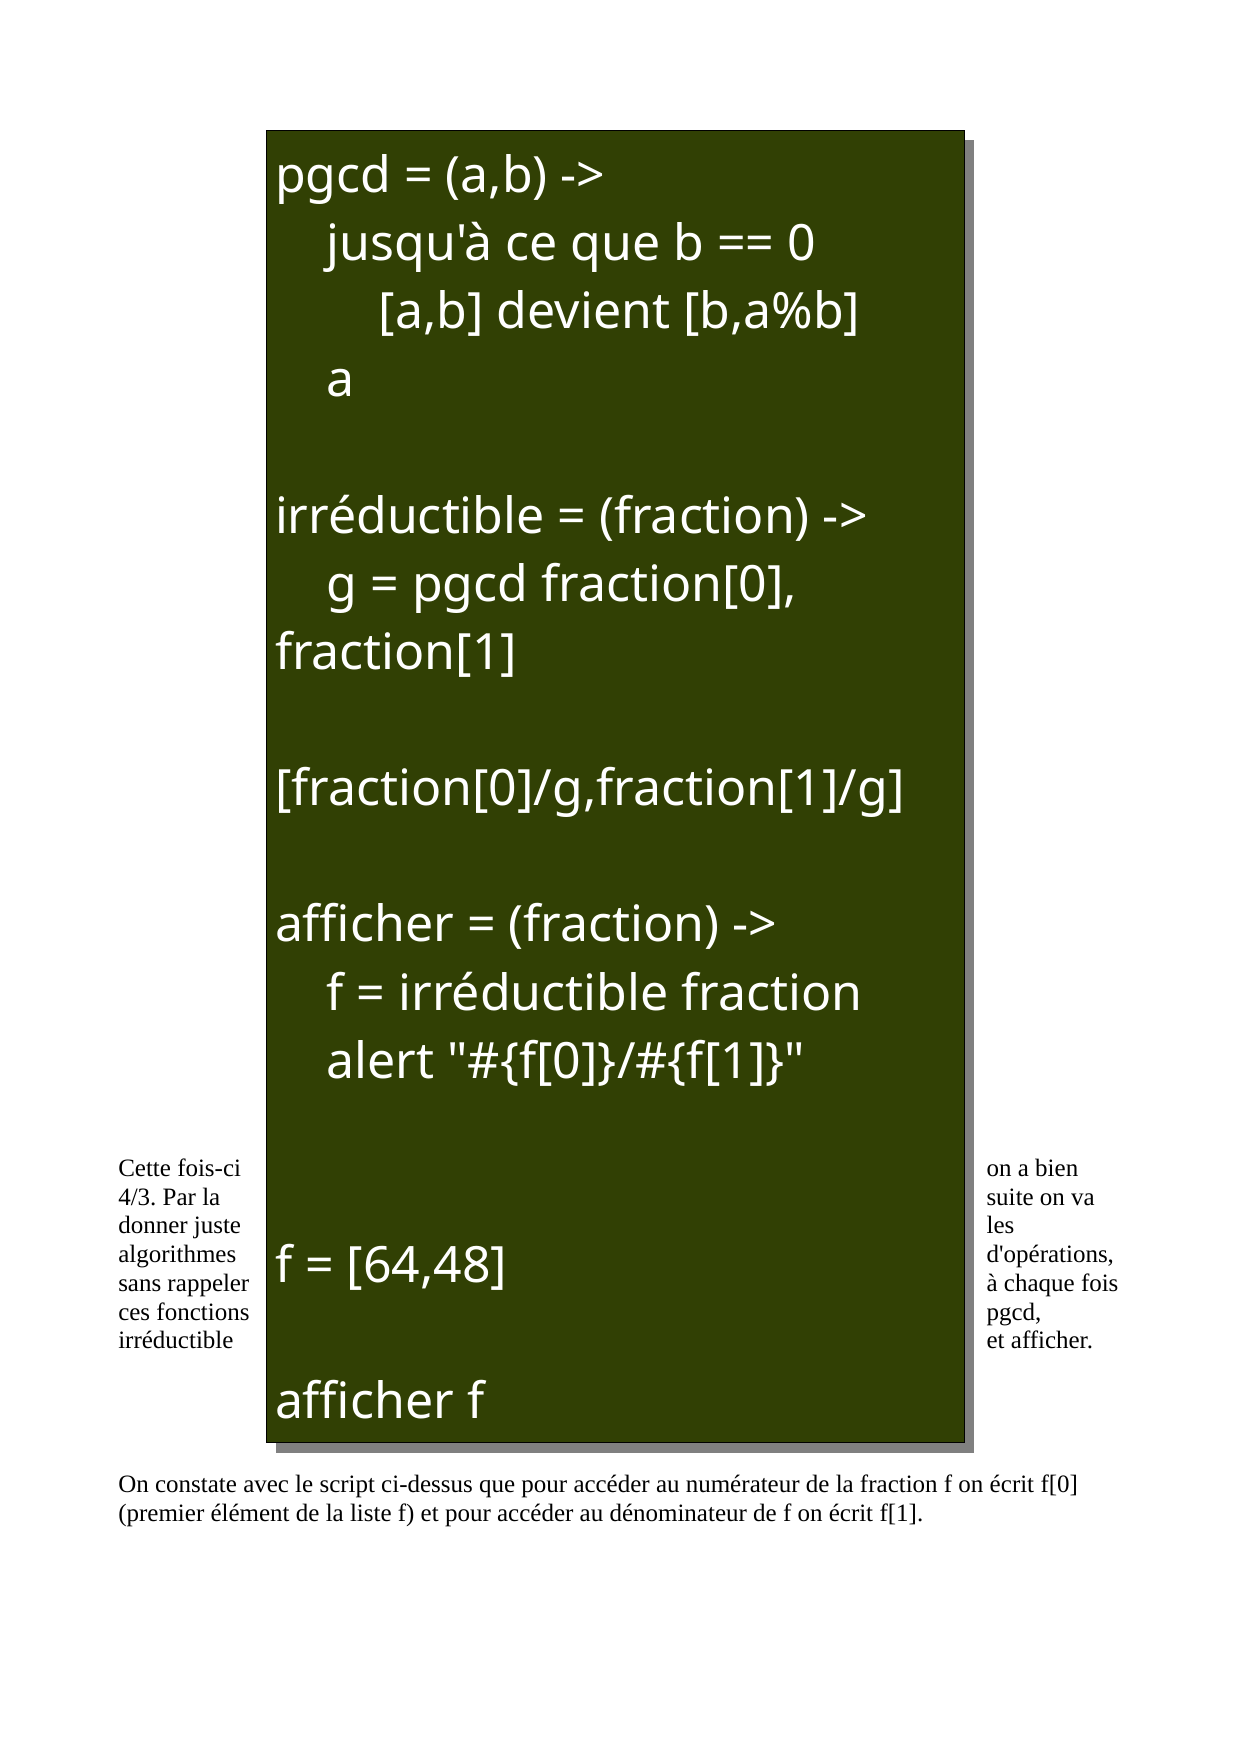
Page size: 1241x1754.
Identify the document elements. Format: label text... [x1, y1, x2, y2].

text f = [64,48] [275, 1229, 955, 1297]
text jusqu'à ce que b == 0 [275, 207, 955, 275]
text g = pgcd fraction[0], fraction[1] [275, 548, 955, 684]
text afficher = (fraction) -> [275, 888, 955, 956]
text Cette fois-ci on a bien 4/3. Par la suite on va donner juste les algorithmes d'opérations, sans rappeler à chaque fois ces fonctions pgcd, irréductible et afficher. [118, 1153, 266, 1354]
text irréductible = (fraction) -> [275, 479, 955, 548]
text alert "#{f[0]}/#{f[1]}" [275, 1024, 955, 1093]
text a [275, 343, 955, 411]
text pgcd = (a,b) -> [275, 139, 955, 207]
text f = irréductible fraction [275, 956, 955, 1024]
text [a,b] devient [b,a%b] [275, 275, 955, 343]
text [fraction[0]/g,fraction[1]/g] [275, 684, 955, 820]
text Cette fois-ci on a bien 4/3. Par la suite on va donner juste les algorithmes d'opérations, sans rappeler à chaque fois ces fonctions pgcd, irréductible et afficher. [974, 1153, 1122, 1354]
text afficher f [275, 1365, 955, 1433]
text On constate avec le script ci-dessus que pour accéder au numérateur de la fraction f on écrit f[0] (premier élément de la liste f) et pour accéder au dénominateur de f on écrit f[1]. [118, 1469, 1122, 1527]
